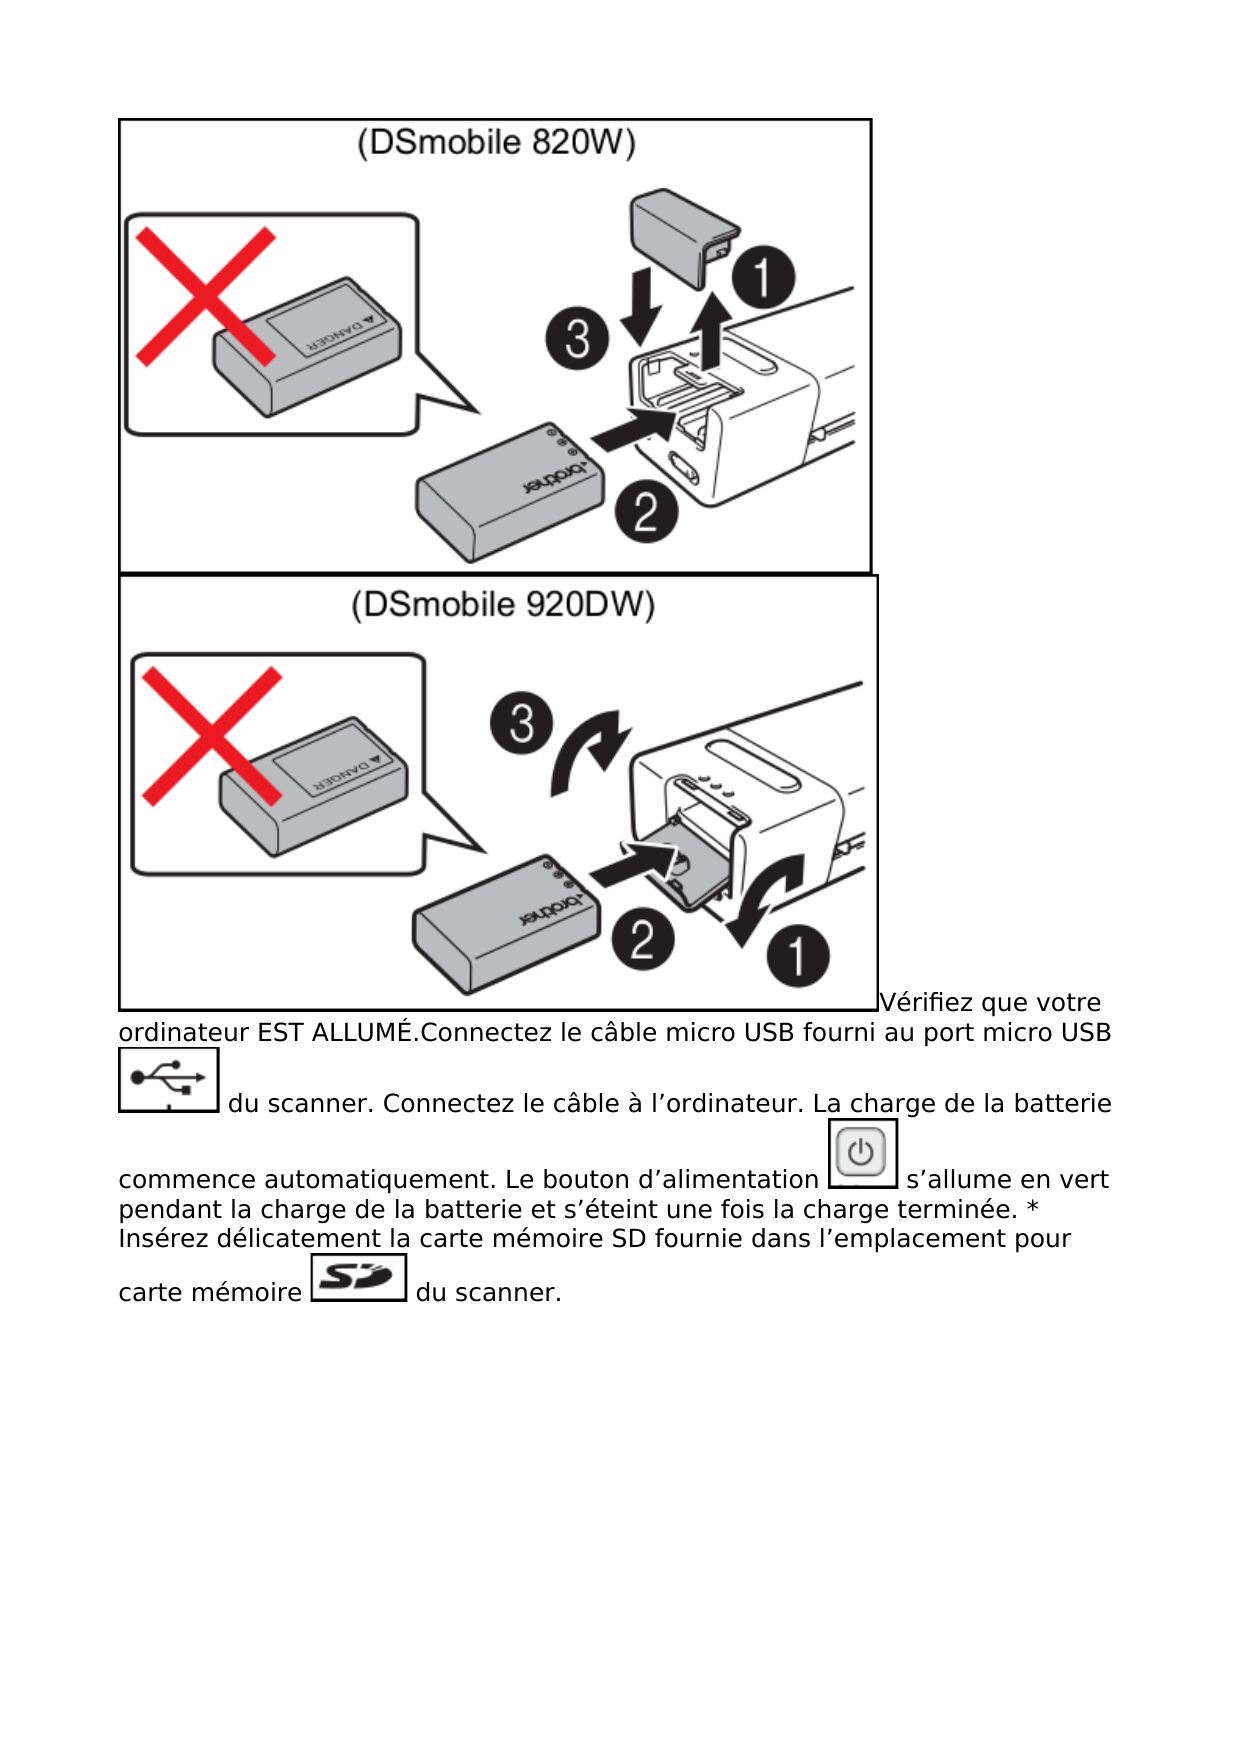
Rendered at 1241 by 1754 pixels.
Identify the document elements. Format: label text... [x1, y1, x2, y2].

picture [118, 1047, 220, 1113]
picture [828, 1118, 899, 1189]
text Vérifiez que votre ordinateur EST ALLUMÉ.Connectez le câble micro USB fourni au port micro USB du scanner. Connectez le câble à l’ordinateur. La charge de la batterie commence automatiquement. Le bouton d’alimentation s’allume en vert pendant la charge de la batterie et s’éteint une fois la charge terminée. * Insérez délicatement la carte mémoire SD fournie dans l’emplacement pour carte mémoire du scanner. [118, 118, 1122, 1307]
picture [118, 118, 879, 1012]
picture [310, 1253, 408, 1302]
